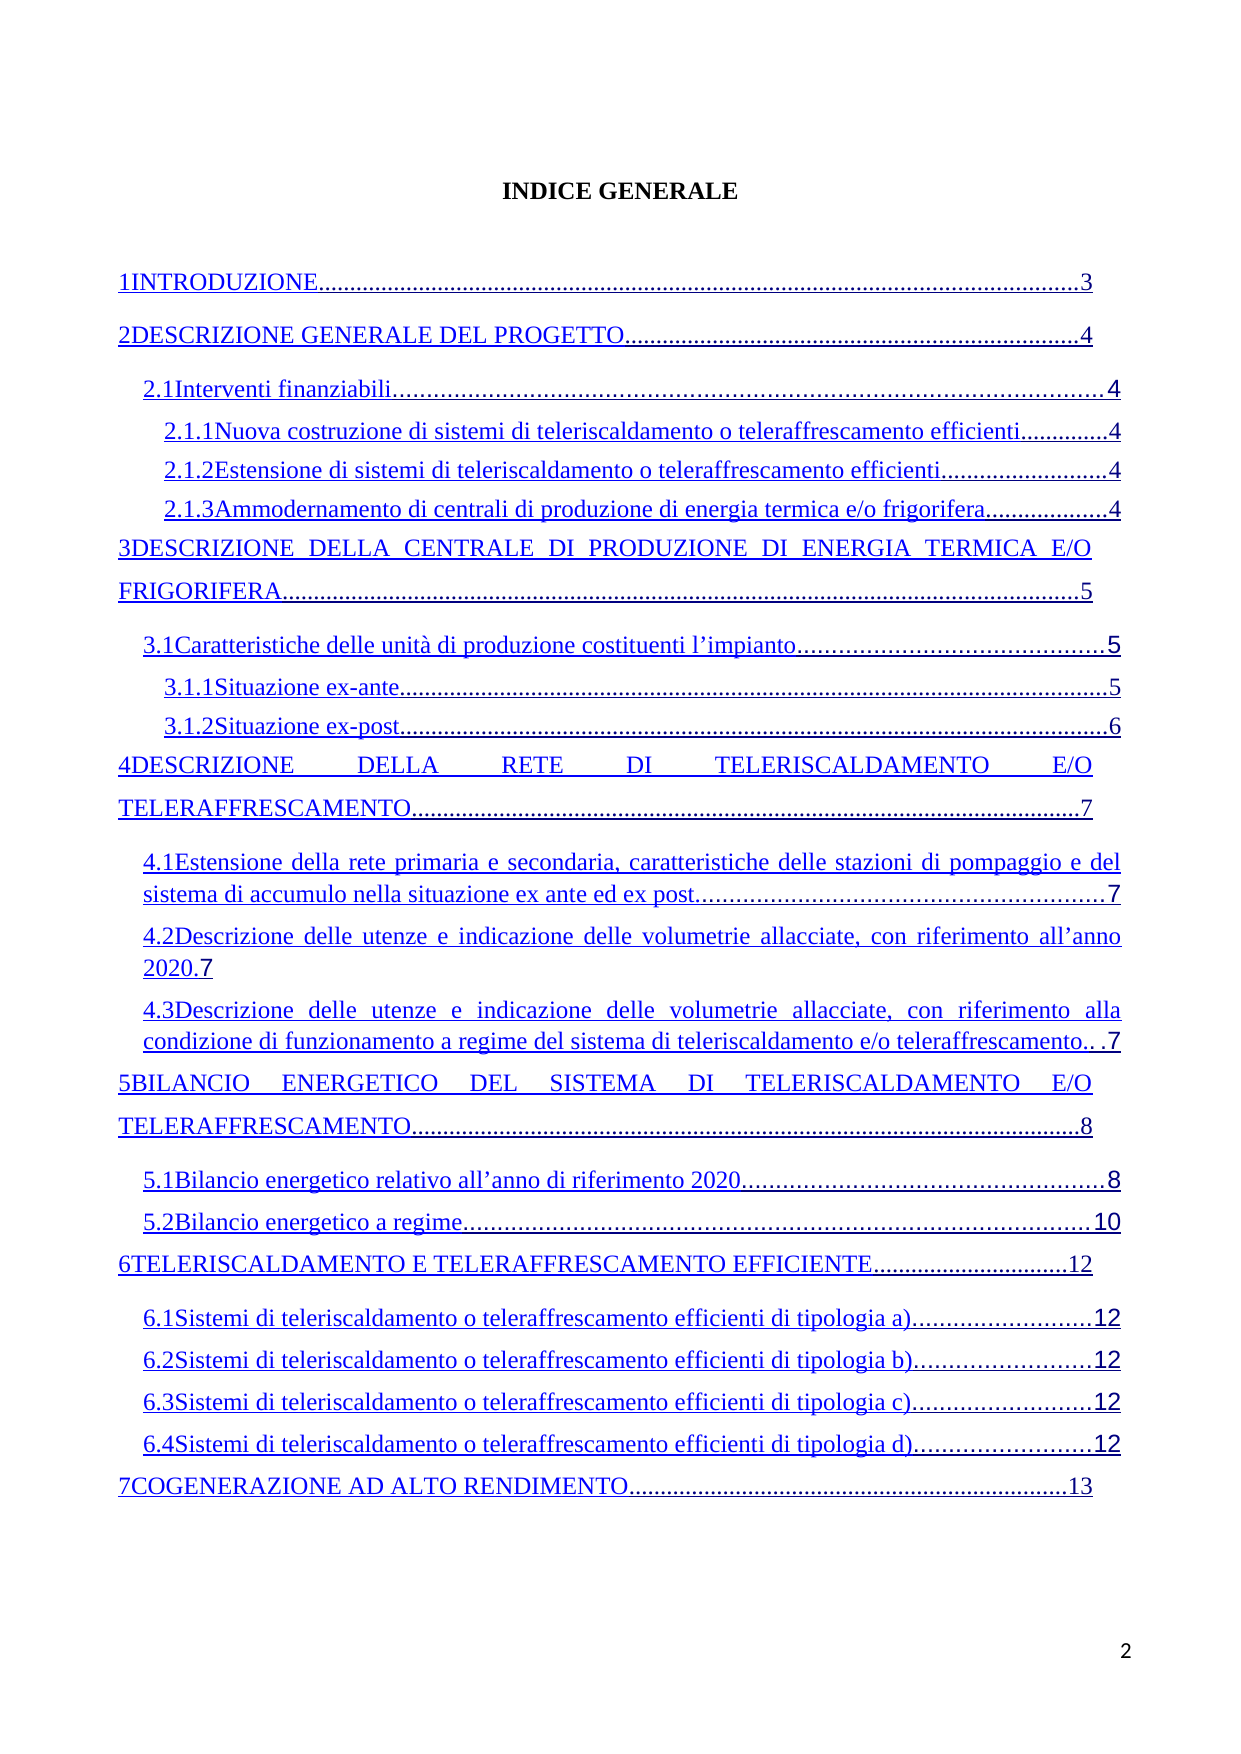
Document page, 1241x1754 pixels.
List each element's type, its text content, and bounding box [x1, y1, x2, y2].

text 5.2 Bilancio energetico a regime 10 [143, 1207, 1122, 1236]
text 6.1 Sistemi di teleriscaldamento o teleraffrescamento efficienti di tipologia a) 12 [143, 1303, 1122, 1332]
text 6.3 Sistemi di teleriscaldamento o teleraffrescamento efficienti di tipologia c) 12 [143, 1387, 1122, 1416]
text 5.1 Bilancio energetico relativo all’anno di riferimento 2020 8 [143, 1165, 1122, 1194]
text 5 BILANCIO ENERGETICO DEL SISTEMA DI TELERISCALDAMENTO E/O TELERAFFRESCAMENTO 8 [118, 1068, 1093, 1093]
text 3.1 Caratteristiche delle unità di produzione costituenti l’impianto 5 [143, 630, 1122, 659]
text 4.2 Descrizione delle utenze e indicazione delle volumetrie allacciate, con riferimento all’anno [143, 921, 1122, 946]
text 2 DESCRIZIONE GENERALE DEL PROGETTO 4 [118, 320, 1093, 345]
text 6 TELERISCALDAMENTO E TELERAFFRESCAMENTO EFFICIENTE 12 [118, 1249, 1093, 1274]
text 2.1.3 Ammodernamento di centrali di produzione di energia termica e/o frigorifera 4 [164, 494, 1122, 523]
text 4 DESCRIZIONE DELLA RETE DI TELERISCALDAMENTO E/O TELERAFFRESCAMENTO 7 [118, 777, 1093, 818]
text INDICE GENERALE [118, 176, 1122, 205]
text 3.1.2 Situazione ex-post 6 [164, 711, 1122, 740]
text 5 BILANCIO ENERGETICO DEL SISTEMA DI TELERISCALDAMENTO E/O TELERAFFRESCAMENTO 8 [118, 1095, 1093, 1136]
text 2020. 7 [143, 947, 1122, 981]
text 2.1.2 Estensione di sistemi di teleriscaldamento o teleraffrescamento efficienti 4 [164, 455, 1122, 484]
text 7 COGENERAZIONE AD ALTO RENDIMENTO 13 [118, 1471, 1093, 1496]
text 4.3 Descrizione delle utenze e indicazione delle volumetrie allacciate, con riferimento alla [143, 994, 1122, 1020]
text condizione di funzionamento a regime del sistema di teleriscaldamento e/o teleraffrescamento. 7 [143, 1021, 1122, 1055]
text 1 INTRODUZIONE 3 [118, 267, 1093, 292]
text 3.1.1 Situazione ex-ante 5 [164, 672, 1122, 701]
text 4.1 Estensione della rete primaria e secondaria, caratteristiche delle stazioni di pompaggio e del sistema di accumulo nella situazione ex ante ed ex post. 7 [143, 847, 1122, 908]
text 2.1 Interventi finanziabili 4 [143, 374, 1122, 403]
text 2.1.1 Nuova costruzione di sistemi di teleriscaldamento o teleraffrescamento efficienti 4 [164, 416, 1122, 444]
text 3 DESCRIZIONE DELLA CENTRALE DI PRODUZIONE DI ENERGIA TERMICA E/O FRIGORIFERA 5 [118, 533, 1093, 601]
text 4 DESCRIZIONE DELLA RETE DI TELERISCALDAMENTO E/O TELERAFFRESCAMENTO 7 [118, 750, 1093, 775]
text 6.4 Sistemi di teleriscaldamento o teleraffrescamento efficienti di tipologia d) 12 [143, 1429, 1122, 1458]
text 6.2 Sistemi di teleriscaldamento o teleraffrescamento efficienti di tipologia b) 12 [143, 1345, 1122, 1374]
